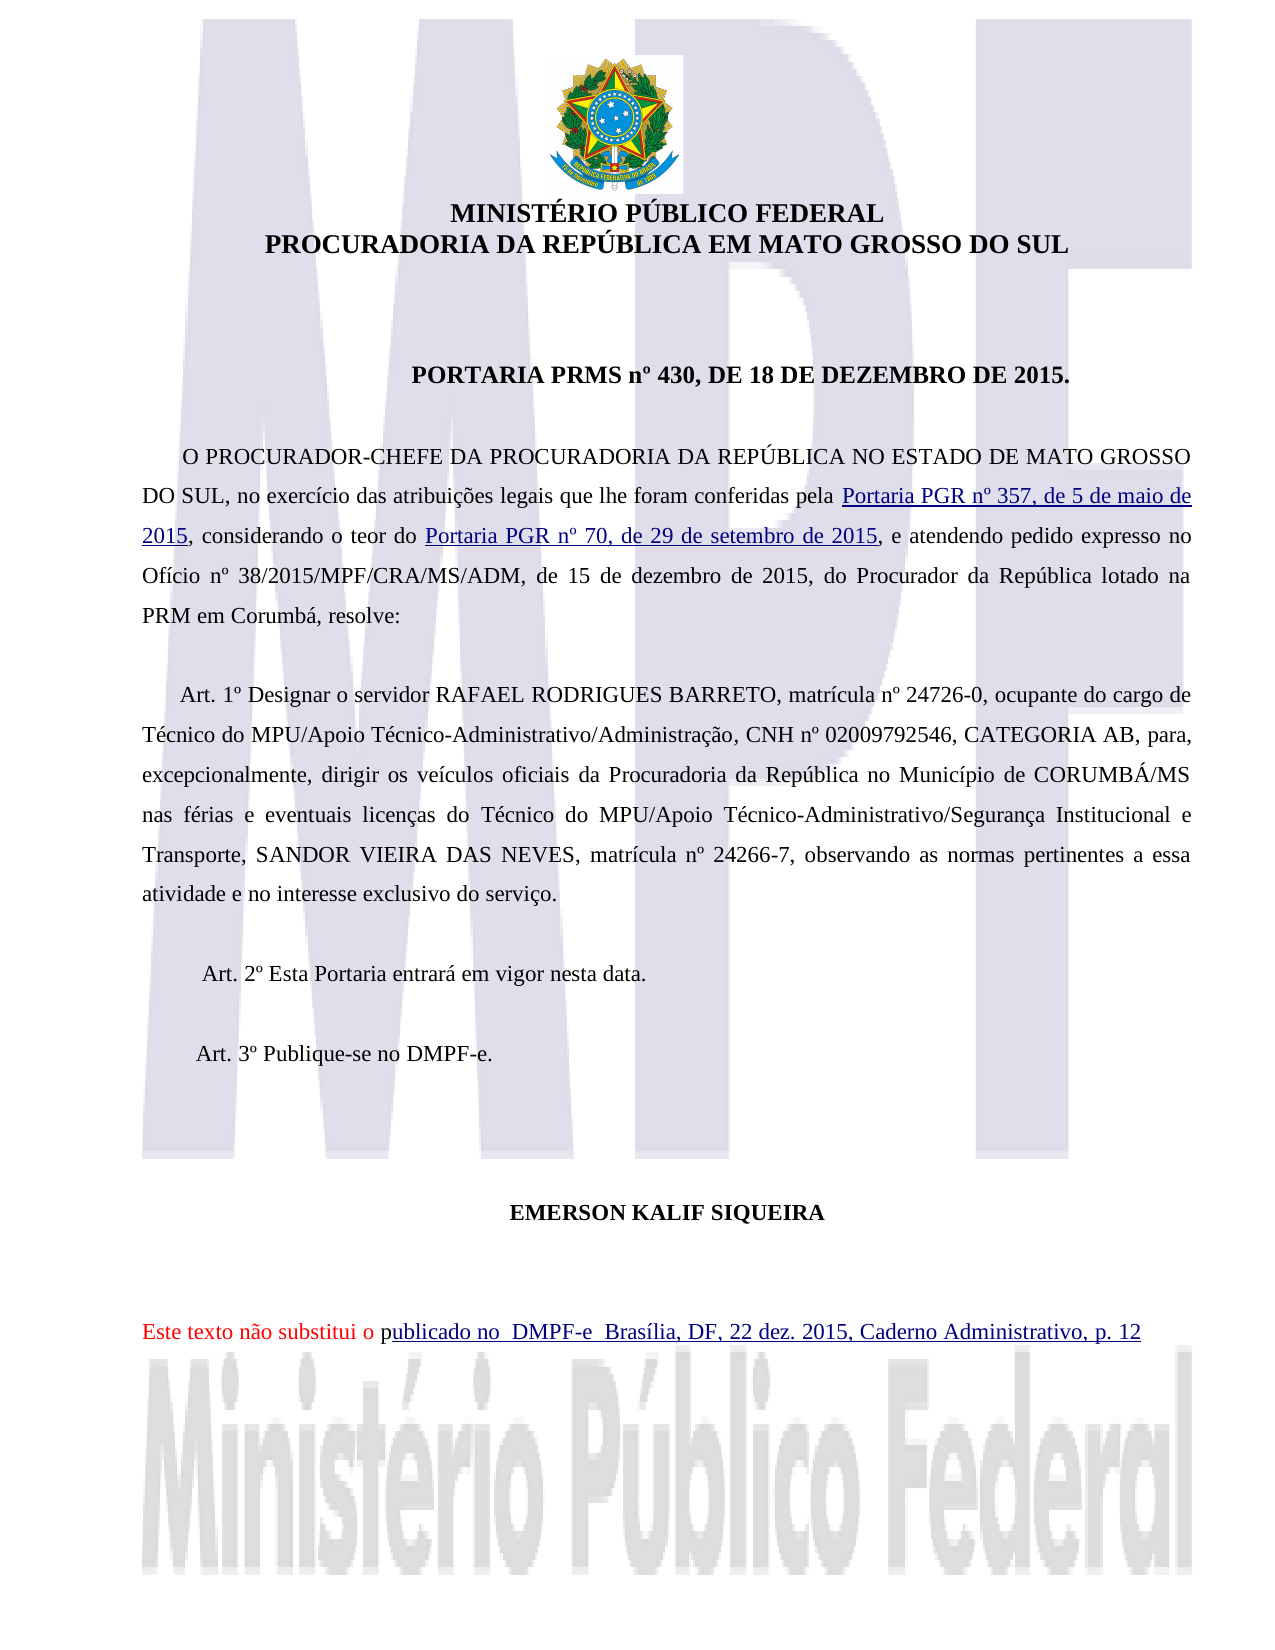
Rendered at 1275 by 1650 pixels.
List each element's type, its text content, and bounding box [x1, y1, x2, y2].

picture [141, 19, 1193, 1575]
text Este texto não substitui o publicado no DMPF-e Brasília, DF, 22 dez. 2015, Caderno Administrativo, p. 12 [142, 1318, 1192, 1344]
subtitle PORTARIA PRMS nº 430, DE 18 DE DEZEMBRO DE 2015. [142, 360, 1192, 389]
text MINISTÉRIO PÚBLICO FEDERAL [142, 198, 1192, 229]
text PROCURADORIA DA REPÚBLICA EM MATO GROSSO DO SUL [142, 229, 1192, 260]
text Art. 1º Designar o servidor RAFAEL RODRIGUES BARRETO, matrícula nº 24726-0, ocupante do cargo de Técnico do MPU/Apoio Técnico-Administrativo/Administração, CNH nº 02009792546, CATEGORIA AB, para, excepcionalmente, dirigir os veículos oficiais da Procuradoria da República no Município de CORUMBÁ/MS nas férias e eventuais licenças do Técnico do MPU/Apoio Técnico-Administrativo/Segurança Institucional e Transporte, SANDOR VIEIRA DAS NEVES, matrícula nº 24266-7, observando as normas pertinentes a essa atividade e no interesse exclusivo do serviço. [142, 681, 1192, 907]
text EMERSON KALIF SIQUEIRA [142, 1199, 1192, 1225]
text Art. 3º Publique-se no DMPF-e. [142, 1039, 1192, 1066]
text Art. 2º Esta Portaria entrará em vigor nesta data. [142, 960, 1192, 986]
text O PROCURADOR-CHEFE DA PROCURADORIA DA REPÚBLICA NO ESTADO DE MATO GROSSO DO SUL, no exercício das atribuições legais que lhe foram conferidas pela Portaria PGR nº 357, de 5 de maio de 2015, considerando o teor do Portaria PGR nº 70, de 29 de setembro de 2015, e atendendo pedido expresso no Ofício nº 38/2015/MPF/CRA/MS/ADM, de 15 de dezembro de 2015, do Procurador da República lotado na PRM em Corumbá, resolve: [142, 443, 1192, 628]
